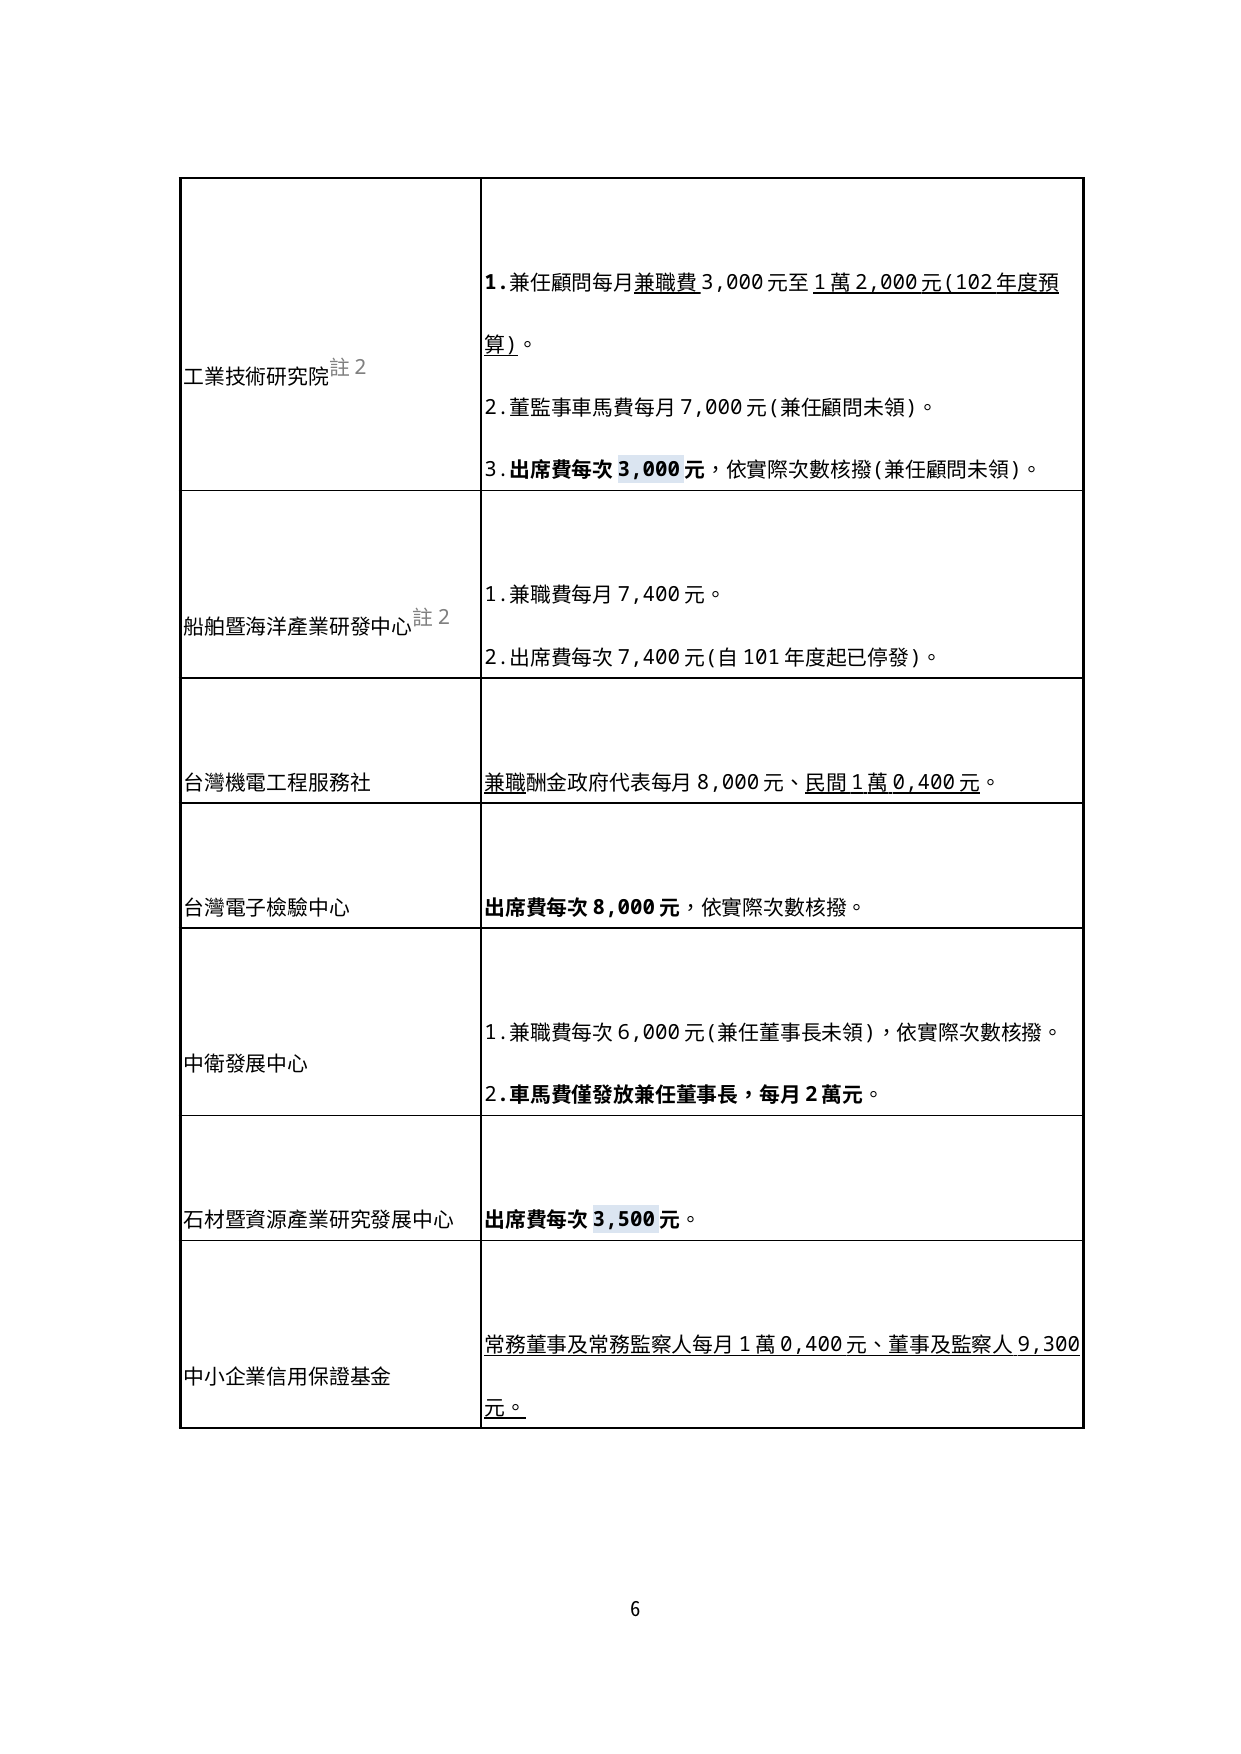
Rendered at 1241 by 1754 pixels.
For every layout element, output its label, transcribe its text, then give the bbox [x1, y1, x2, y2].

table_cell 石材暨資源產業研究發展中心 [182, 1116, 480, 1240]
table_cell 1.兼職費每月7,400元。 2.出席費每次7,400元(自101年度起已停發)。 [482, 491, 1082, 677]
table_cell 出席費每次8,000元，依實際次數核撥。 [482, 804, 1082, 927]
table_cell 台灣電子檢驗中心 [182, 804, 480, 927]
table_cell 1.兼任顧問每月兼職費3,000元至1萬2,000元(102年度預算)。 2.董監事車馬費每月7,000元(兼任顧問未領)。 3.出席費每次3,000元，依實際次數核撥(兼任顧問未領)。 [482, 179, 1082, 490]
table_cell 工業技術研究院註2 [182, 179, 480, 490]
table_cell 出席費每次3,500元。 [482, 1116, 1082, 1240]
table_cell 船舶暨海洋產業研發中心註2 [182, 491, 480, 677]
table_cell 常務董事及常務監察人每月1萬0,400元、董事及監察人9,300元。 [482, 1241, 1082, 1427]
table_cell 台灣機電工程服務社 [182, 679, 480, 802]
table_cell 兼職酬金政府代表每月8,000元、民間1萬0,400元。 [482, 679, 1082, 802]
table_cell 1.兼職費每次6,000元(兼任董事長未領)，依實際次數核撥。 2.車馬費僅發放兼任董事長，每月2萬元。 [482, 929, 1082, 1115]
table_cell 中衛發展中心 [182, 929, 480, 1115]
table_cell 中小企業信用保證基金 [182, 1241, 480, 1427]
